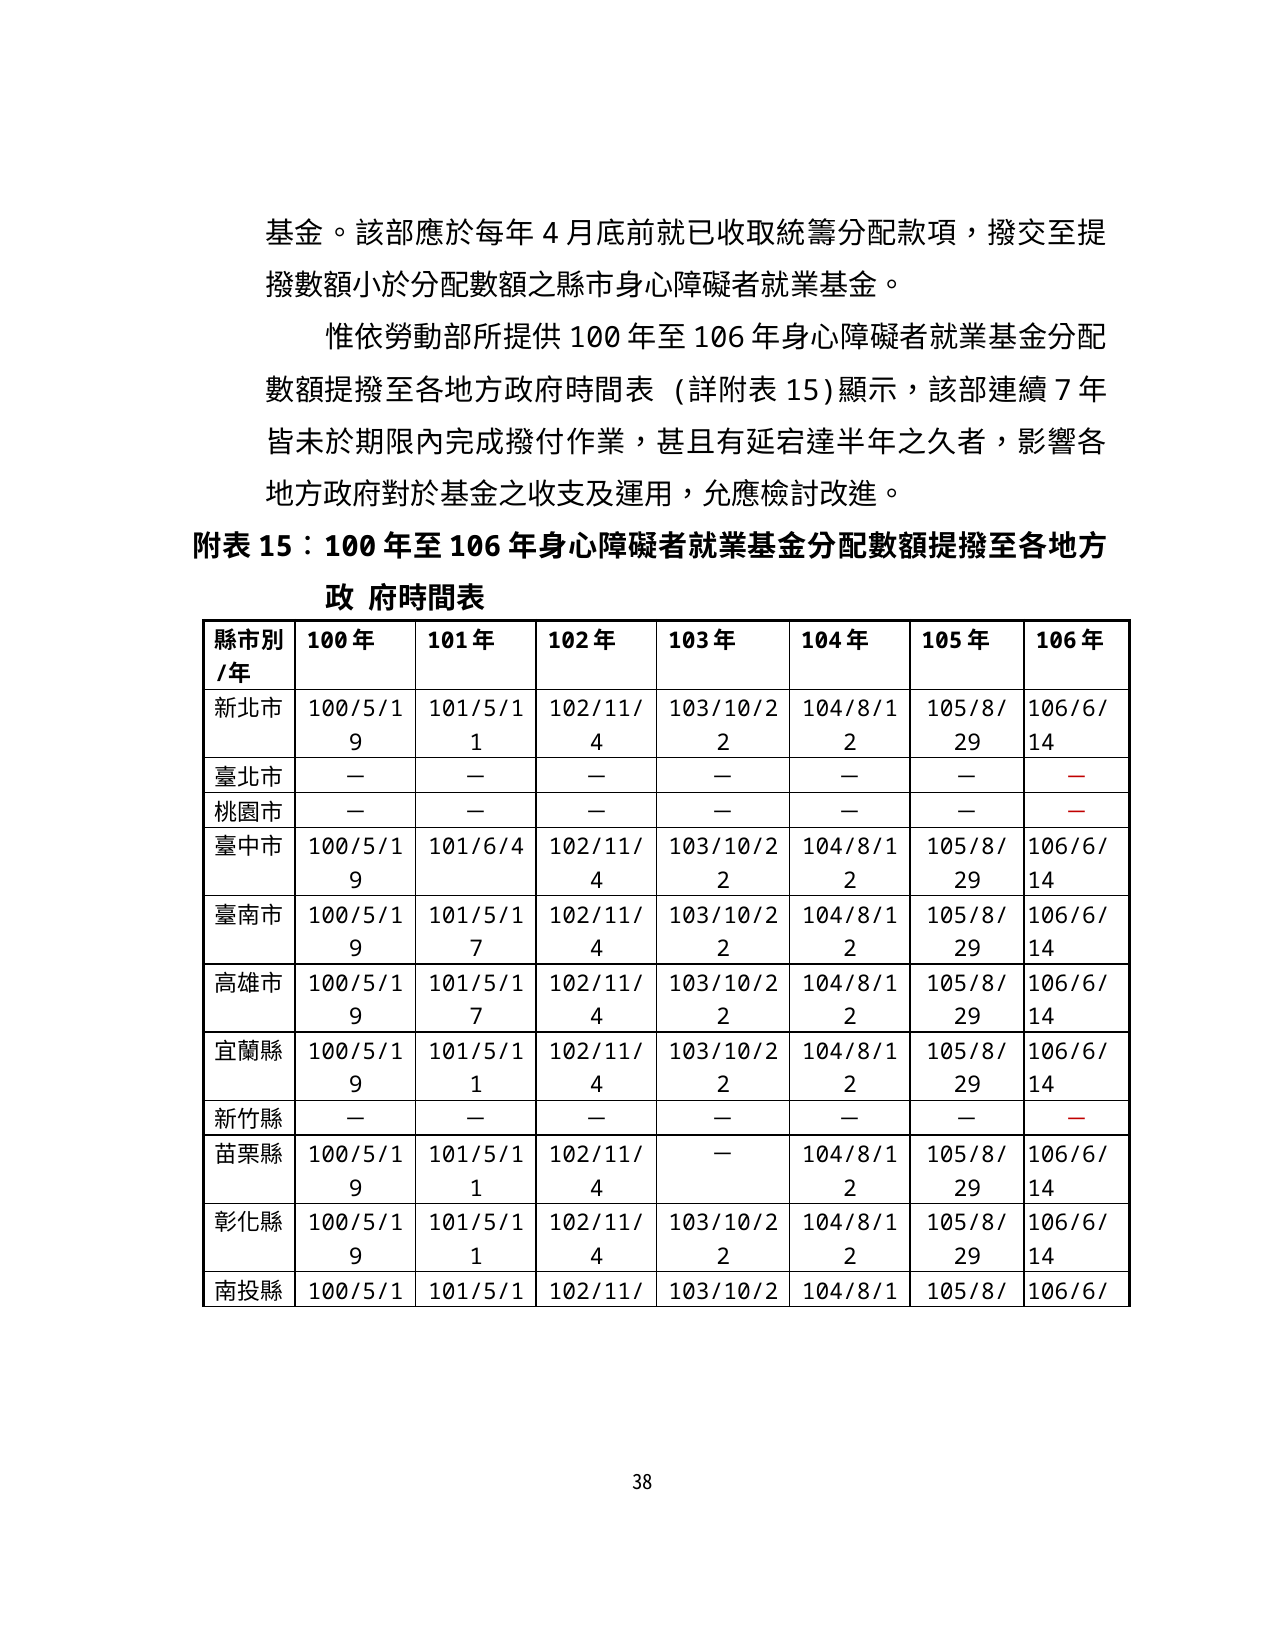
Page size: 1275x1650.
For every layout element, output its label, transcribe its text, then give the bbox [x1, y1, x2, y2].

table_cell 101/5/17 [416, 896, 535, 963]
table_cell － [296, 1101, 415, 1134]
table_cell 100/5/19 [296, 1136, 415, 1203]
table_cell 102/11/4 [537, 1033, 656, 1099]
table_cell 102/11/4 [537, 1204, 656, 1271]
table_cell 102/11/ [537, 1272, 656, 1306]
table_cell 105/8/29 [911, 1033, 1023, 1099]
table_cell － [537, 793, 656, 827]
table_cell 新北市 [205, 690, 294, 757]
table_cell 104/8/12 [790, 1136, 909, 1203]
table_cell － [657, 1136, 789, 1203]
table_cell 106/6/ [1025, 1272, 1128, 1306]
table_cell 103/10/22 [657, 896, 789, 963]
table_cell 101/5/11 [416, 690, 535, 757]
table_cell － [416, 1101, 535, 1134]
table_header 101年 [416, 622, 535, 688]
table_cell 103/10/22 [657, 828, 789, 895]
table_cell － [657, 793, 789, 827]
table_cell － [657, 1101, 789, 1134]
table_cell 102/11/4 [537, 828, 656, 895]
table_cell 100/5/19 [296, 896, 415, 963]
table_cell 101/5/17 [416, 965, 535, 1031]
table_cell － [1025, 758, 1128, 792]
table_cell 100/5/1 [296, 1272, 415, 1306]
table_cell 106/6/14 [1025, 965, 1128, 1031]
table_cell 105/8/29 [911, 896, 1023, 963]
table_cell 102/11/4 [537, 690, 656, 757]
table_cell 105/8/29 [911, 828, 1023, 895]
table_cell 宜蘭縣 [205, 1033, 294, 1099]
table_cell － [790, 758, 909, 792]
text 基金。該部應於每年4月底前就已收取統籌分配款項，撥交至提撥數額小於分配數額之縣市身心障礙者就業基金。 [265, 202, 1107, 306]
table_cell 100/5/19 [296, 1033, 415, 1099]
table_cell 100/5/19 [296, 965, 415, 1031]
table_cell 102/11/4 [537, 896, 656, 963]
table_cell 100/5/19 [296, 1204, 415, 1271]
table_cell 100/5/19 [296, 828, 415, 895]
table_header 100年 [296, 622, 415, 688]
table_cell － [911, 1101, 1023, 1134]
table_cell 103/10/22 [657, 1033, 789, 1099]
table_cell 100/5/19 [296, 690, 415, 757]
table_cell － [657, 758, 789, 792]
table_cell 新竹縣 [205, 1101, 294, 1134]
table_cell － [296, 758, 415, 792]
table_cell 106/6/14 [1025, 896, 1128, 963]
table_cell 102/11/4 [537, 1136, 656, 1203]
table_cell 104/8/12 [790, 828, 909, 895]
table_cell － [537, 758, 656, 792]
table_cell 101/5/11 [416, 1136, 535, 1203]
table_cell － [1025, 1101, 1128, 1134]
table_header 104年 [790, 622, 909, 688]
table_cell 105/8/ [911, 1272, 1023, 1306]
table_cell 104/8/12 [790, 896, 909, 963]
table_cell 105/8/29 [911, 1136, 1023, 1203]
table_cell 106/6/14 [1025, 1033, 1128, 1099]
table_cell － [416, 758, 535, 792]
table_cell 106/6/14 [1025, 1136, 1128, 1203]
table_cell 106/6/14 [1025, 690, 1128, 757]
table_cell 101/6/4 [416, 828, 535, 895]
table_cell 101/5/11 [416, 1033, 535, 1099]
table_cell 臺南市 [205, 896, 294, 963]
table_cell 104/8/1 [790, 1272, 909, 1306]
table_cell 104/8/12 [790, 1033, 909, 1099]
table_cell 103/10/22 [657, 1204, 789, 1271]
table_cell 臺北市 [205, 758, 294, 792]
text 附表15：100年至106年身心障礙者就業基金分配數額提撥至各地方政 府時間表 [192, 514, 1107, 619]
table_header 103年 [657, 622, 789, 688]
table_cell 104/8/12 [790, 690, 909, 757]
table_cell 103/10/2 [657, 1272, 789, 1306]
table_cell － [911, 758, 1023, 792]
table_cell 彰化縣 [205, 1204, 294, 1271]
table_cell 苗栗縣 [205, 1136, 294, 1203]
table_cell 桃園市 [205, 793, 294, 827]
table_cell 104/8/12 [790, 1204, 909, 1271]
table_cell 105/8/29 [911, 690, 1023, 757]
table_cell 高雄市 [205, 965, 294, 1031]
table_cell 105/8/29 [911, 1204, 1023, 1271]
table_cell － [537, 1101, 656, 1134]
table_cell － [790, 1101, 909, 1134]
table_header 105年 [911, 622, 1023, 688]
table_cell 106/6/14 [1025, 1204, 1128, 1271]
table_cell 104/8/12 [790, 965, 909, 1031]
table_cell － [416, 793, 535, 827]
table_header 106年 [1025, 622, 1128, 688]
table_cell 106/6/14 [1025, 828, 1128, 895]
table_cell － [296, 793, 415, 827]
table_cell 101/5/1 [416, 1272, 535, 1306]
table_cell － [1025, 793, 1128, 827]
table_cell － [790, 793, 909, 827]
table_cell 103/10/22 [657, 965, 789, 1031]
table_cell 101/5/11 [416, 1204, 535, 1271]
table_cell 102/11/4 [537, 965, 656, 1031]
table_cell 105/8/29 [911, 965, 1023, 1031]
table_cell 南投縣 [205, 1272, 294, 1306]
table_header 102年 [537, 622, 656, 688]
table_cell － [911, 793, 1023, 827]
table_cell 103/10/22 [657, 690, 789, 757]
table_cell 臺中市 [205, 828, 294, 895]
text 惟依勞動部所提供100年至106年身心障礙者就業基金分配數額提撥至各地方政府時間表 (詳附表15)顯示，該部連續7年皆未於期限內完成撥付作業，甚且有延宕達半年之久者，影響各地方政府對於基金之收支及運用，允應檢討改進。 [265, 306, 1107, 514]
table_header 縣市別/年 [205, 622, 294, 688]
